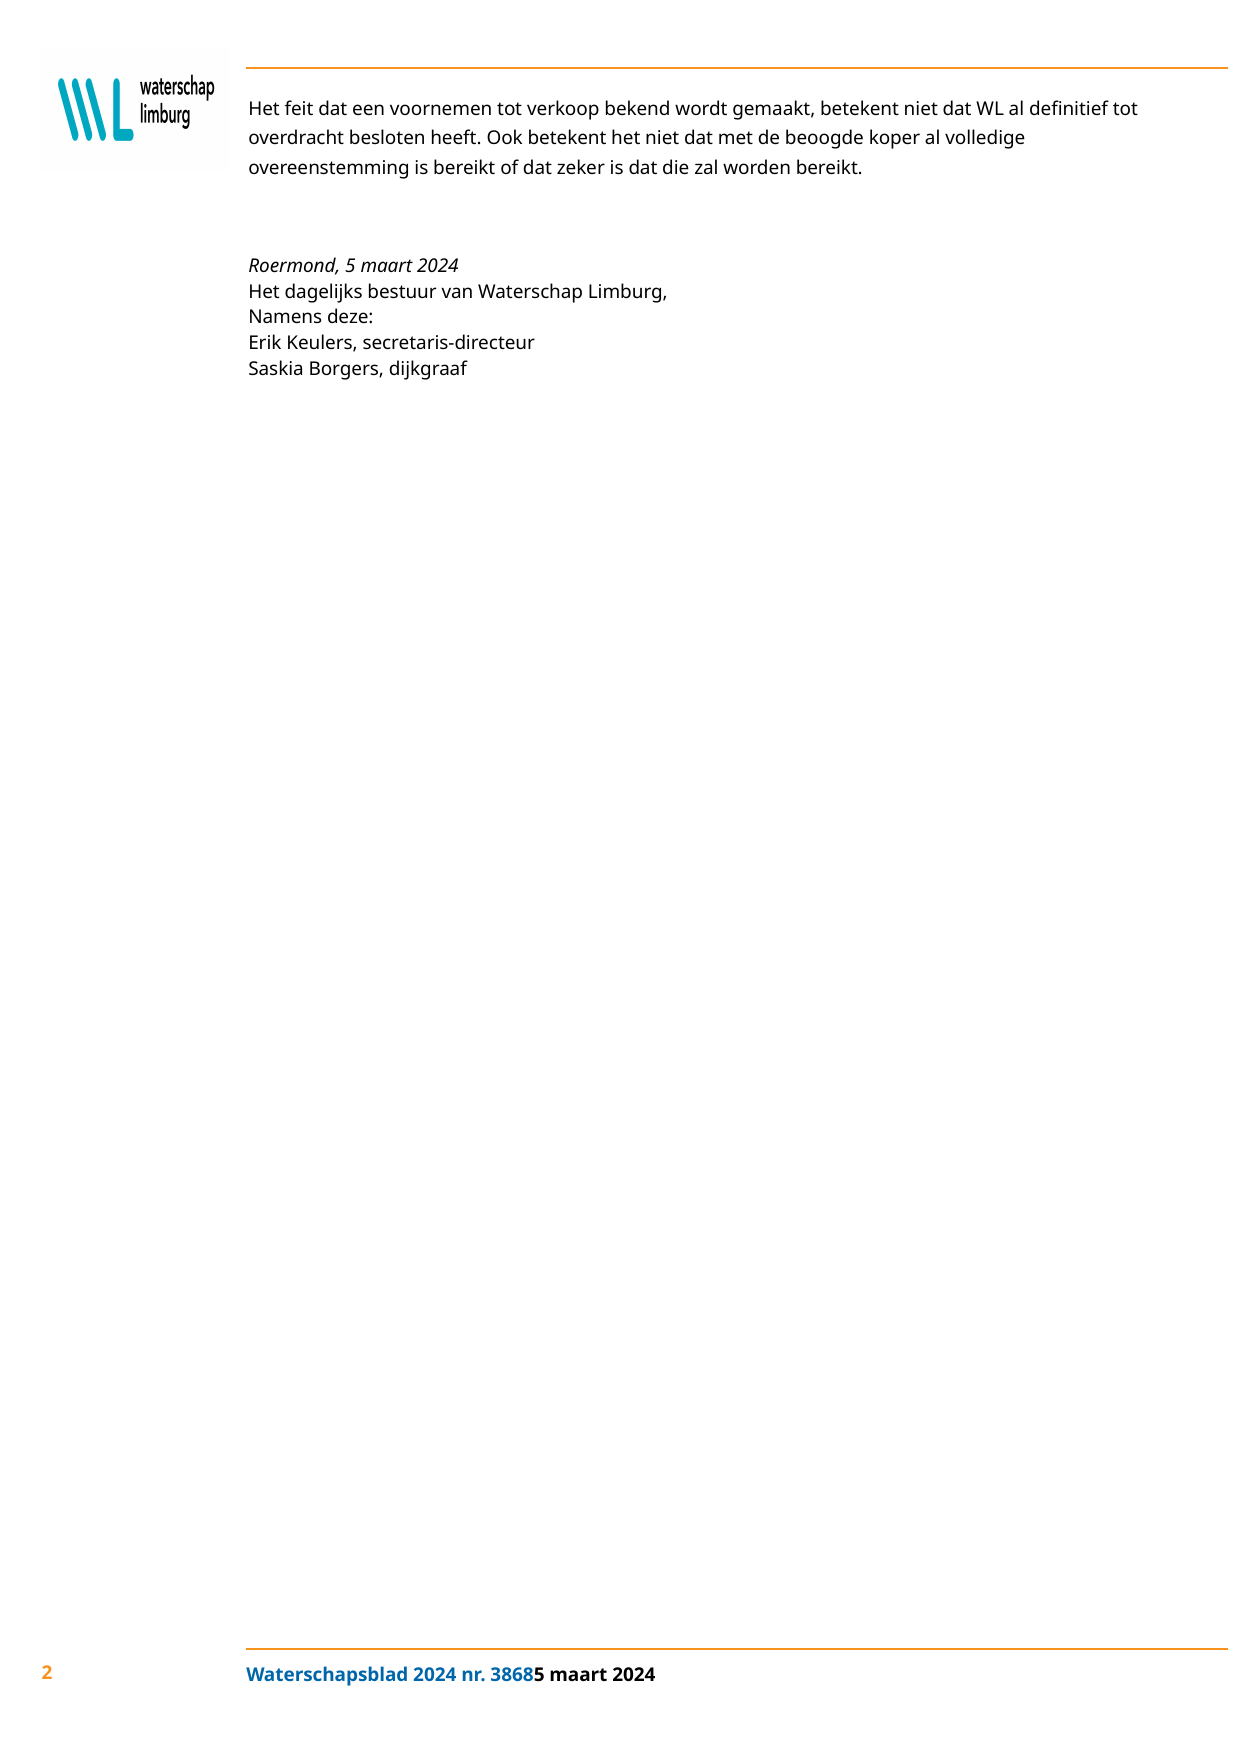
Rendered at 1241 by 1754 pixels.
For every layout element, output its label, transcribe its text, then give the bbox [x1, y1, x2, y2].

text Roermond, 5 maart 2024 [248, 252, 1152, 278]
picture [41, 47, 231, 172]
text Erik Keulers, secretaris-directeur [248, 329, 1152, 355]
text Het feit dat een voornemen tot verkoop bekend wordt gemaakt, betekent niet dat WL al definitief tot overdracht besloten heeft. Ook betekent het niet dat met de beoogde koper al volledige overeenstemming is bereikt of dat zeker is dat die zal worden bereikt. [248, 95, 1152, 180]
text Saskia Borgers, dijkgraaf [248, 355, 1152, 381]
text Namens deze: [248, 304, 1152, 329]
text Het dagelijks bestuur van Waterschap Limburg, [248, 278, 1152, 304]
